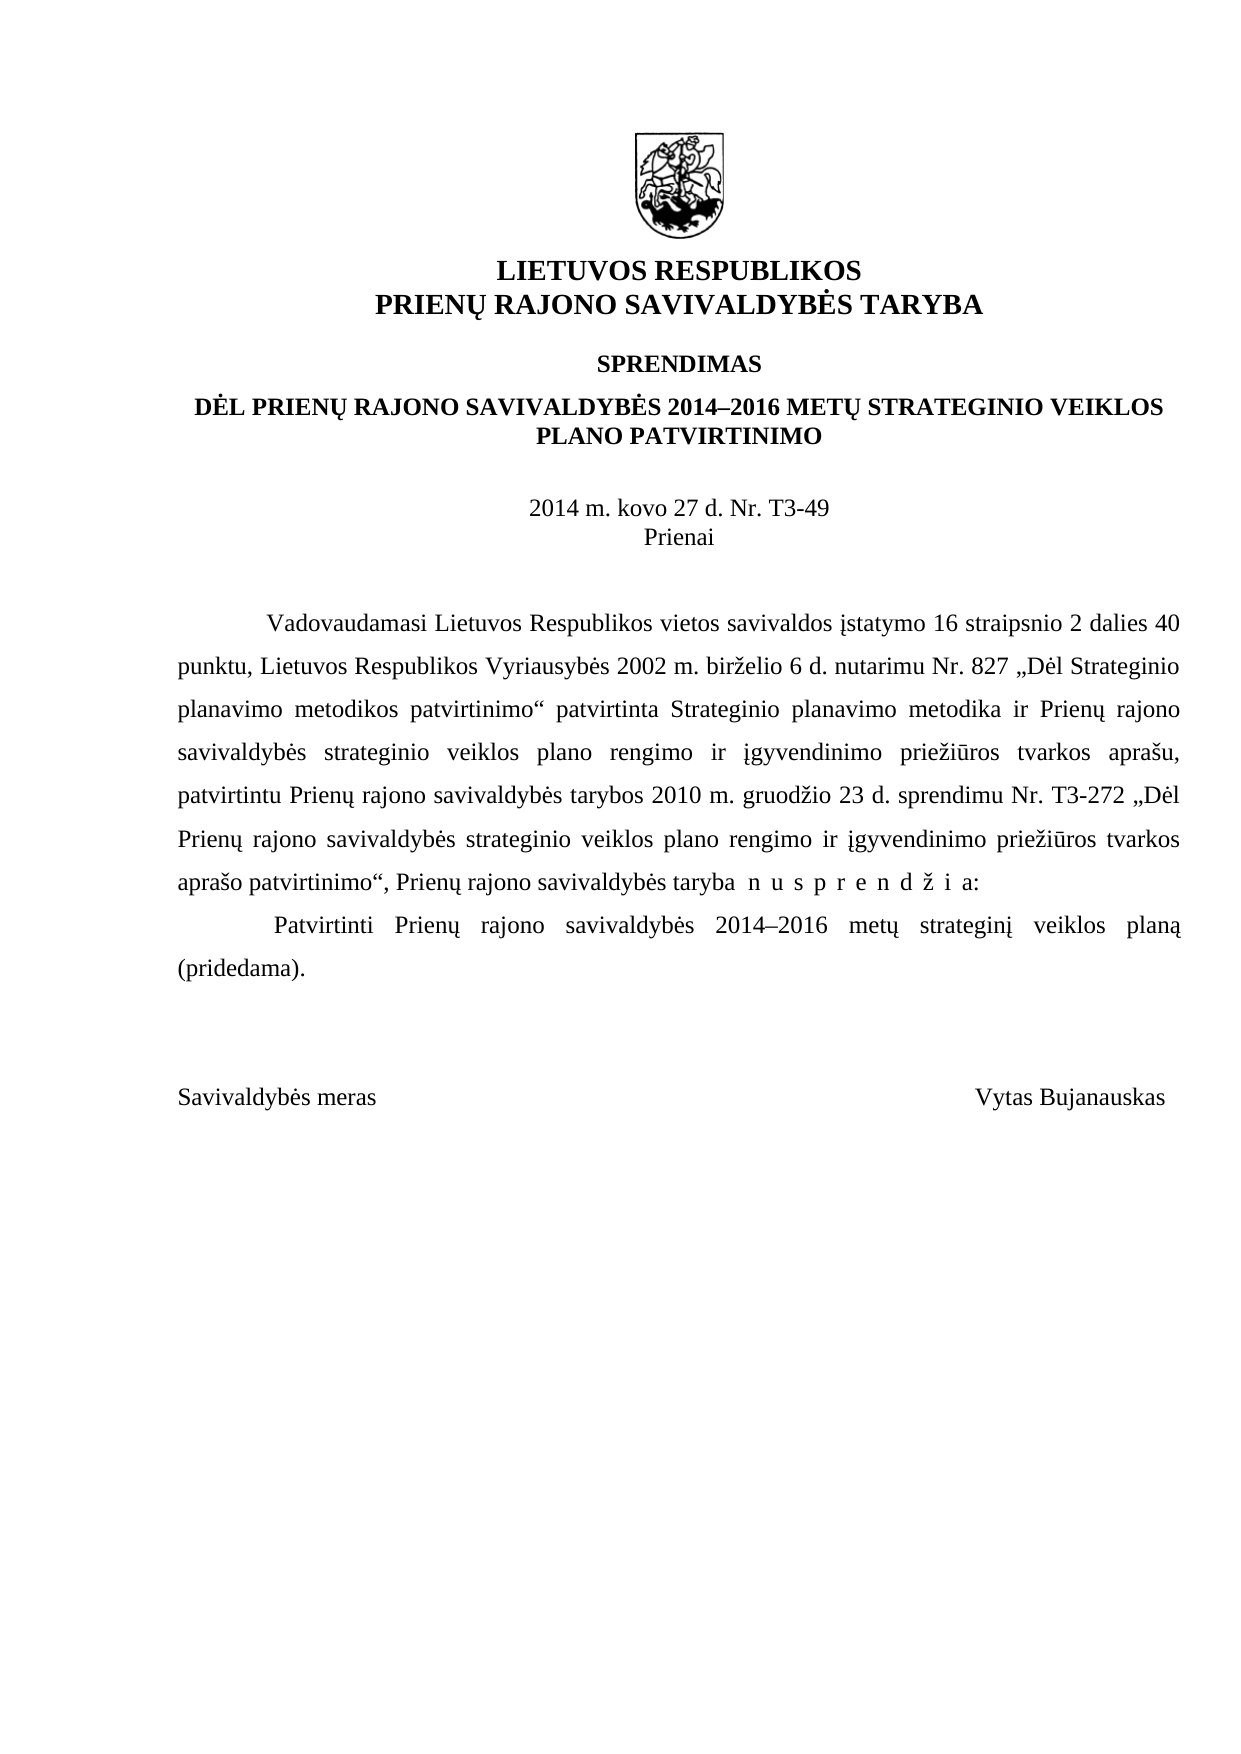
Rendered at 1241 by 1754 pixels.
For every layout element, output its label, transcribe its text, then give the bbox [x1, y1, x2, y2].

text PRIENŲ RAJONO SAVIVALDYBĖS TARYBA [177, 287, 1181, 321]
text Savivaldybės meras Vytas Bujanauskas [177, 1082, 1181, 1111]
text DĖL PRIENŲ RAJONO SAVIVALDYBĖS 2014–2016 METŲ STRATEGINIO VEIKLOS PLANO PATVIRTINIMO [177, 392, 1181, 450]
text LIETUVOS RESPUBLIKOS [177, 253, 1181, 287]
text Prienai [177, 522, 1181, 551]
text SPRENDIMAS [177, 349, 1181, 378]
text Vadovaudamasi Lietuvos Respublikos vietos savivaldos įstatymo 16 straipsnio 2 dalies 40 punktu, Lietuvos Respublikos Vyriausybės 2002 m. birželio 6 d. nutarimu Nr. 827 „Dėl Strateginio planavimo metodikos patvirtinimo“ patvirtinta Strateginio planavimo metodika ir Prienų rajono savivaldybės strateginio veiklos plano rengimo ir įgyvendinimo priežiūros tvarkos aprašu, patvirtintu Prienų rajono savivaldybės tarybos 2010 m. gruodžio 23 d. sprendimu Nr. T3-272 „Dėl Prienų rajono savivaldybės strateginio veiklos plano rengimo ir įgyvendinimo priežiūros tvarkos aprašo patvirtinimo“, Prienų rajono savivaldybės taryba nusprendžia: [177, 608, 1181, 896]
text 2014 m. kovo 27 d. Nr. T3-49 [177, 493, 1181, 522]
text Patvirtinti Prienų rajono savivaldybės 2014–2016 metų strateginį veiklos planą (pridedama). [177, 910, 1181, 982]
